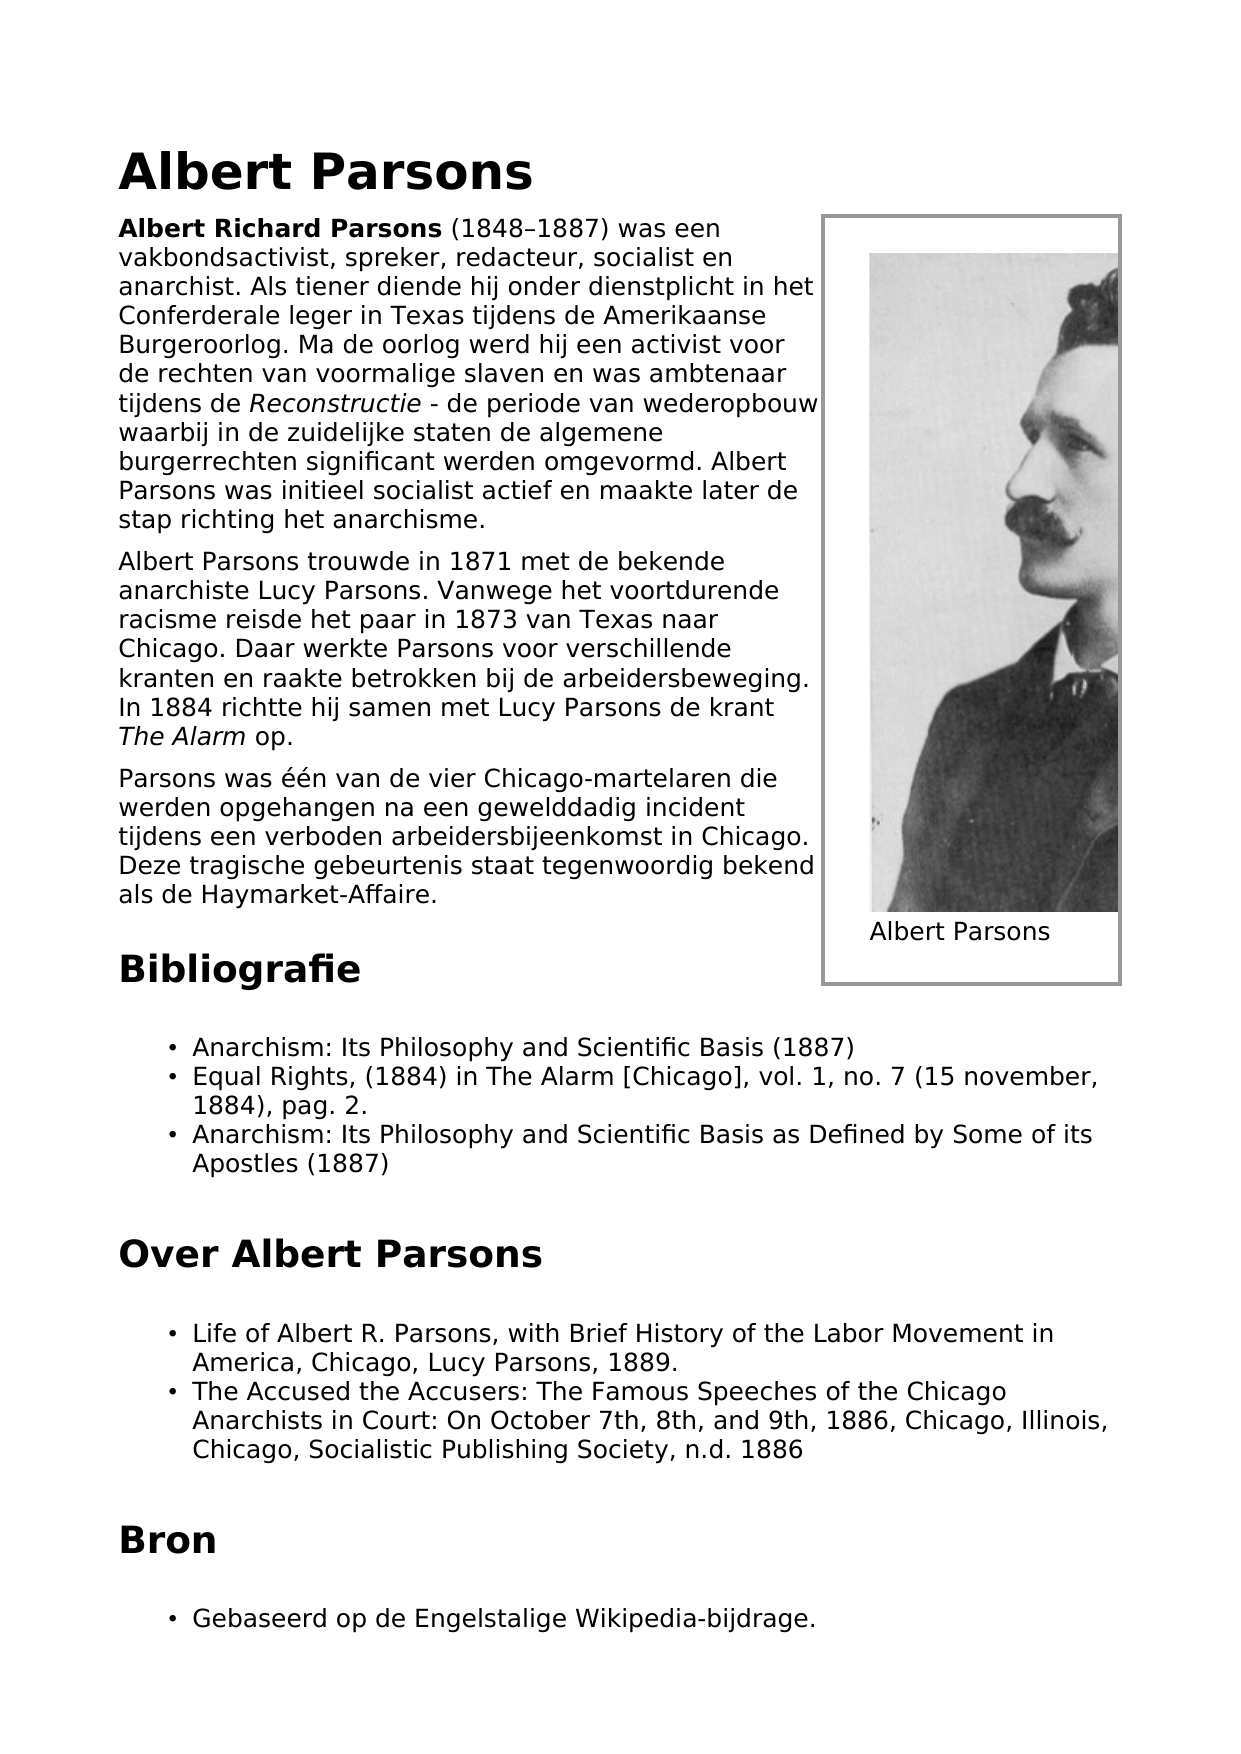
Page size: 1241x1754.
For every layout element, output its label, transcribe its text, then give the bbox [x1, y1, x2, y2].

subtitle Over Albert Parsons [118, 1233, 1122, 1277]
text Albert Parsons trouwde in 1871 met de bekende anarchiste Lucy Parsons. Vanwege het voortdurende racisme reisde het paar in 1873 van Texas naar Chicago. Daar werkte Parsons voor verschillende kranten en raakte betrokken bij de arbeidersbeweging. In 1884 richtte hij samen met Lucy Parsons de krant The Alarm op. [118, 547, 821, 751]
list Anarchism: Its Philosophy and Scientific Basis (1887) [177, 1033, 1122, 1062]
subtitle Bron [118, 1519, 1122, 1563]
text Albert Richard Parsons (1848–1887) was een vakbondsactivist, spreker, redacteur, socialist en anarchist. Als tiener diende hij onder dienstplicht in het Conferderale leger in Texas tijdens de Amerikaanse Burgeroorlog. Ma de oorlog werd hij een activist voor de rechten van voormalige slaven en was ambtenaar tijdens de Reconstructie - de periode van wederopbouw waarbij in de zuidelijke staten de algemene burgerrechten significant werden omgevormd. Albert Parsons was initieel socialist actief en maakte later de stap richting het anarchisme. [118, 214, 821, 535]
list The Accused the Accusers: The Famous Speeches of the Chicago Anarchists in Court: On October 7th, 8th, and 9th, 1886, Chicago, Illinois, Chicago, Socialistic Publishing Society, n.d. 1886 [177, 1377, 1122, 1464]
list Equal Rights, (1884) in The Alarm [Chicago], vol. 1, no. 7 (15 november, 1884), pag. 2. [177, 1062, 1122, 1120]
subtitle Bibliografie [118, 947, 1122, 991]
subtitle Albert Parsons [118, 143, 1122, 201]
text Parsons was één van de vier Chicago-martelaren die werden opgehangen na een gewelddadig incident tijdens een verboden arbeidersbijeenkomst in Chicago. Deze tragische gebeurtenis staat tegenwoordig bekend als de Haymarket-Affaire. [118, 764, 821, 910]
picture [869, 253, 1118, 912]
list Anarchism: Its Philosophy and Scientific Basis as Defined by Some of its Apostles (1887) [177, 1120, 1122, 1179]
list Gebaseerd op de Engelstalige Wikipedia-bijdrage. [177, 1605, 1122, 1634]
list Life of Albert R. Parsons, with Brief History of the Labor Movement in America, Chicago, Lucy Parsons, 1889. [177, 1319, 1122, 1377]
table_header Albert Parsons [834, 218, 1118, 982]
